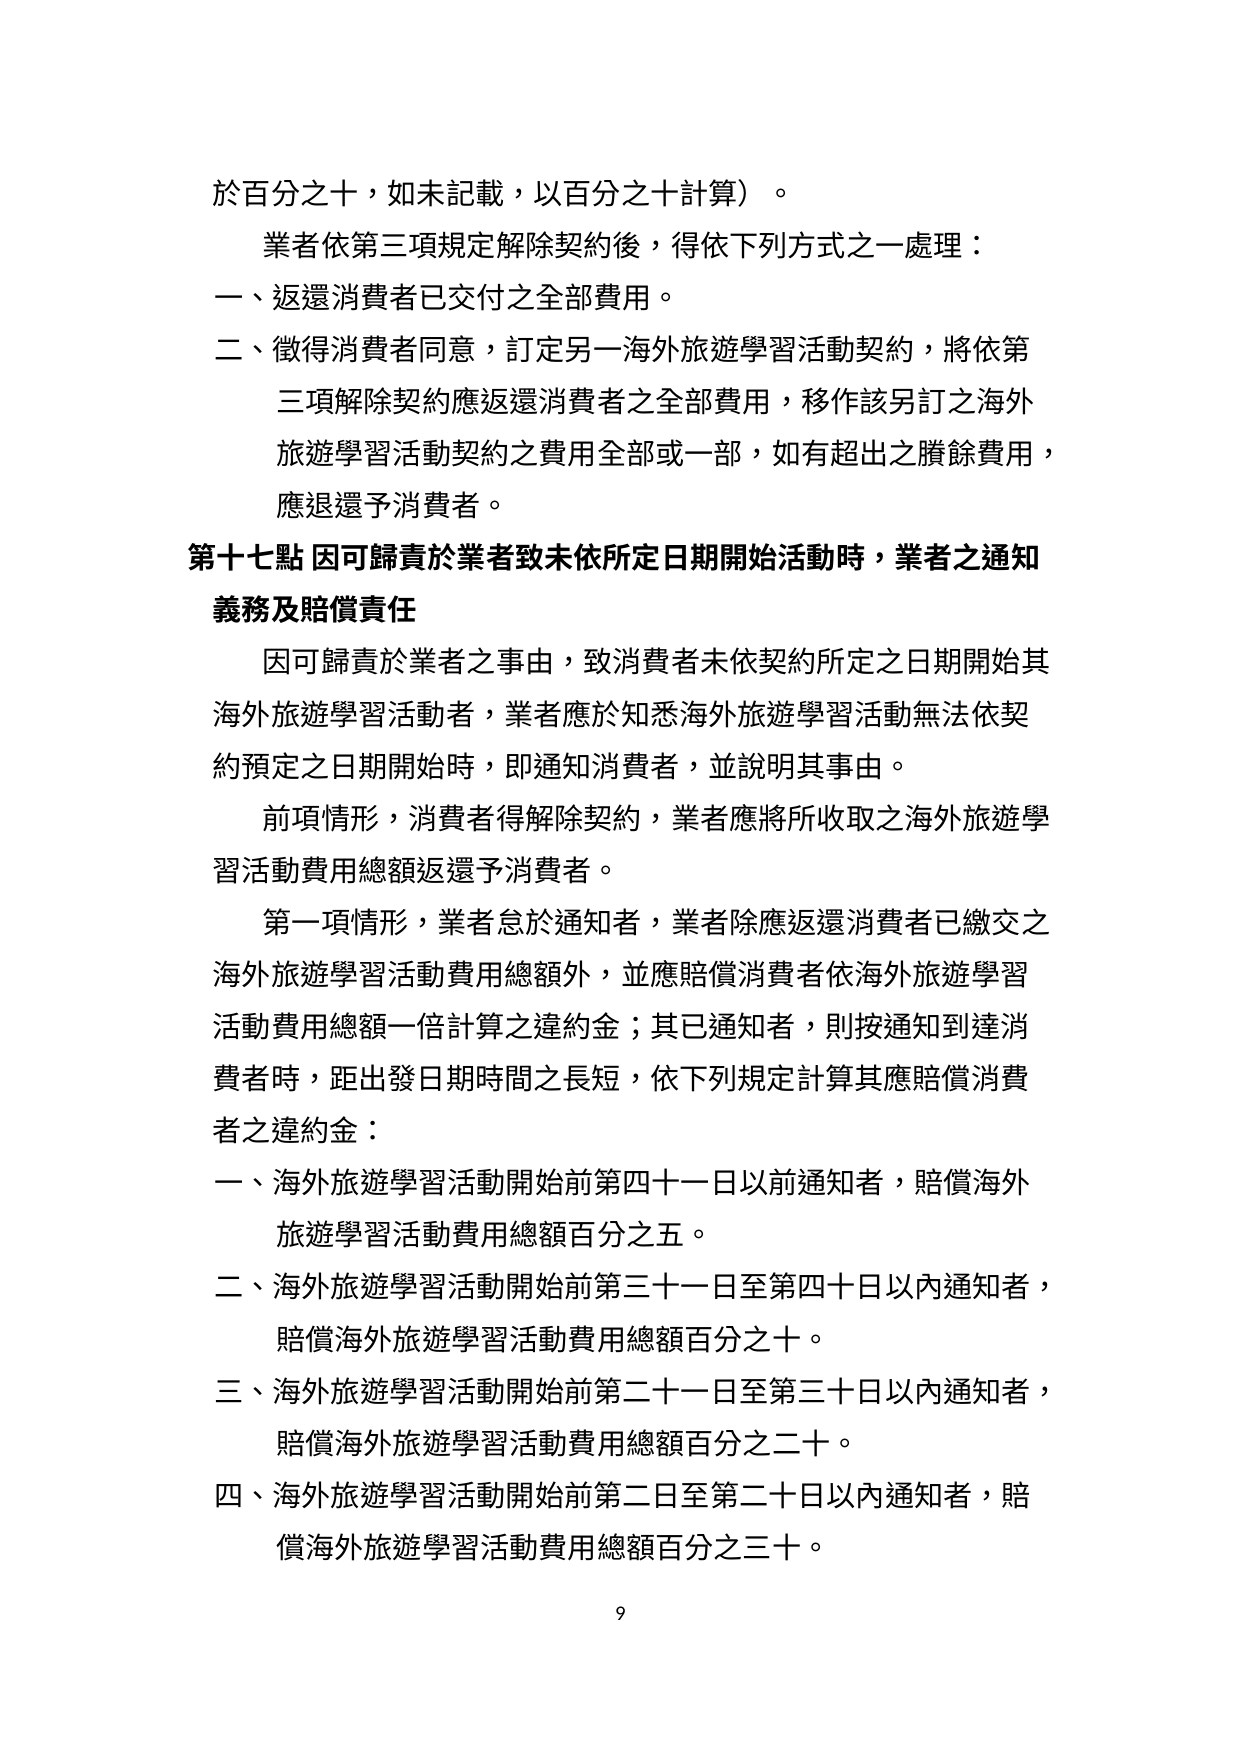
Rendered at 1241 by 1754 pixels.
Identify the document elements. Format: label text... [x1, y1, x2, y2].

text 三、海外旅遊學習活動開始前第二十一日至第三十日以內通知者，賠償海外旅遊學習活動費用總額百分之二十。 [214, 1360, 1053, 1464]
text 四、海外旅遊學習活動開始前第二日至第二十日以內通知者，賠償海外旅遊學習活動費用總額百分之三十。 [214, 1464, 1053, 1569]
text 第一項情形，業者怠於通知者，業者除應返還消費者已繳交之海外旅遊學習活動費用總額外，並應賠償消費者依海外旅遊學習活動費用總額一倍計算之違約金；其已通知者，則按通知到達消費者時，距出發日期時間之長短，依下列規定計算其應賠償消費者之違約金： [212, 892, 1053, 1152]
text 前項情形，消費者得解除契約，業者應將所收取之海外旅遊學習活動費用總額返還予消費者。 [212, 787, 1053, 892]
text 因可歸責於業者之事由，致消費者未依契約所定之日期開始其海外旅遊學習活動者，業者應於知悉海外旅遊學習活動無法依契約預定之日期開始時，即通知消費者，並說明其事由。 [212, 631, 1053, 787]
text 二、海外旅遊學習活動開始前第三十一日至第四十日以內通知者，賠償海外旅遊學習活動費用總額百分之十。 [214, 1256, 1053, 1360]
text 一、返還消費者已交付之全部費用。 [214, 267, 1053, 319]
text 二、徵得消費者同意，訂定另一海外旅遊學習活動契約，將依第三項解除契約應返還消費者之全部費用，移作該另訂之海外旅遊學習活動契約之費用全部或一部，如有超出之賸餘費用，應退還予消費者。 [214, 319, 1053, 527]
text 於百分之十，如未記載，以百分之十計算）。 [212, 162, 1053, 214]
text 一、海外旅遊學習活動開始前第四十一日以前通知者，賠償海外旅遊學習活動費用總額百分之五。 [214, 1152, 1053, 1256]
text 第十七點 因可歸責於業者致未依所定日期開始活動時，業者之通知義務及賠償責任 [187, 527, 1053, 631]
text 業者依第三項規定解除契約後，得依下列方式之一處理： [212, 214, 1053, 267]
